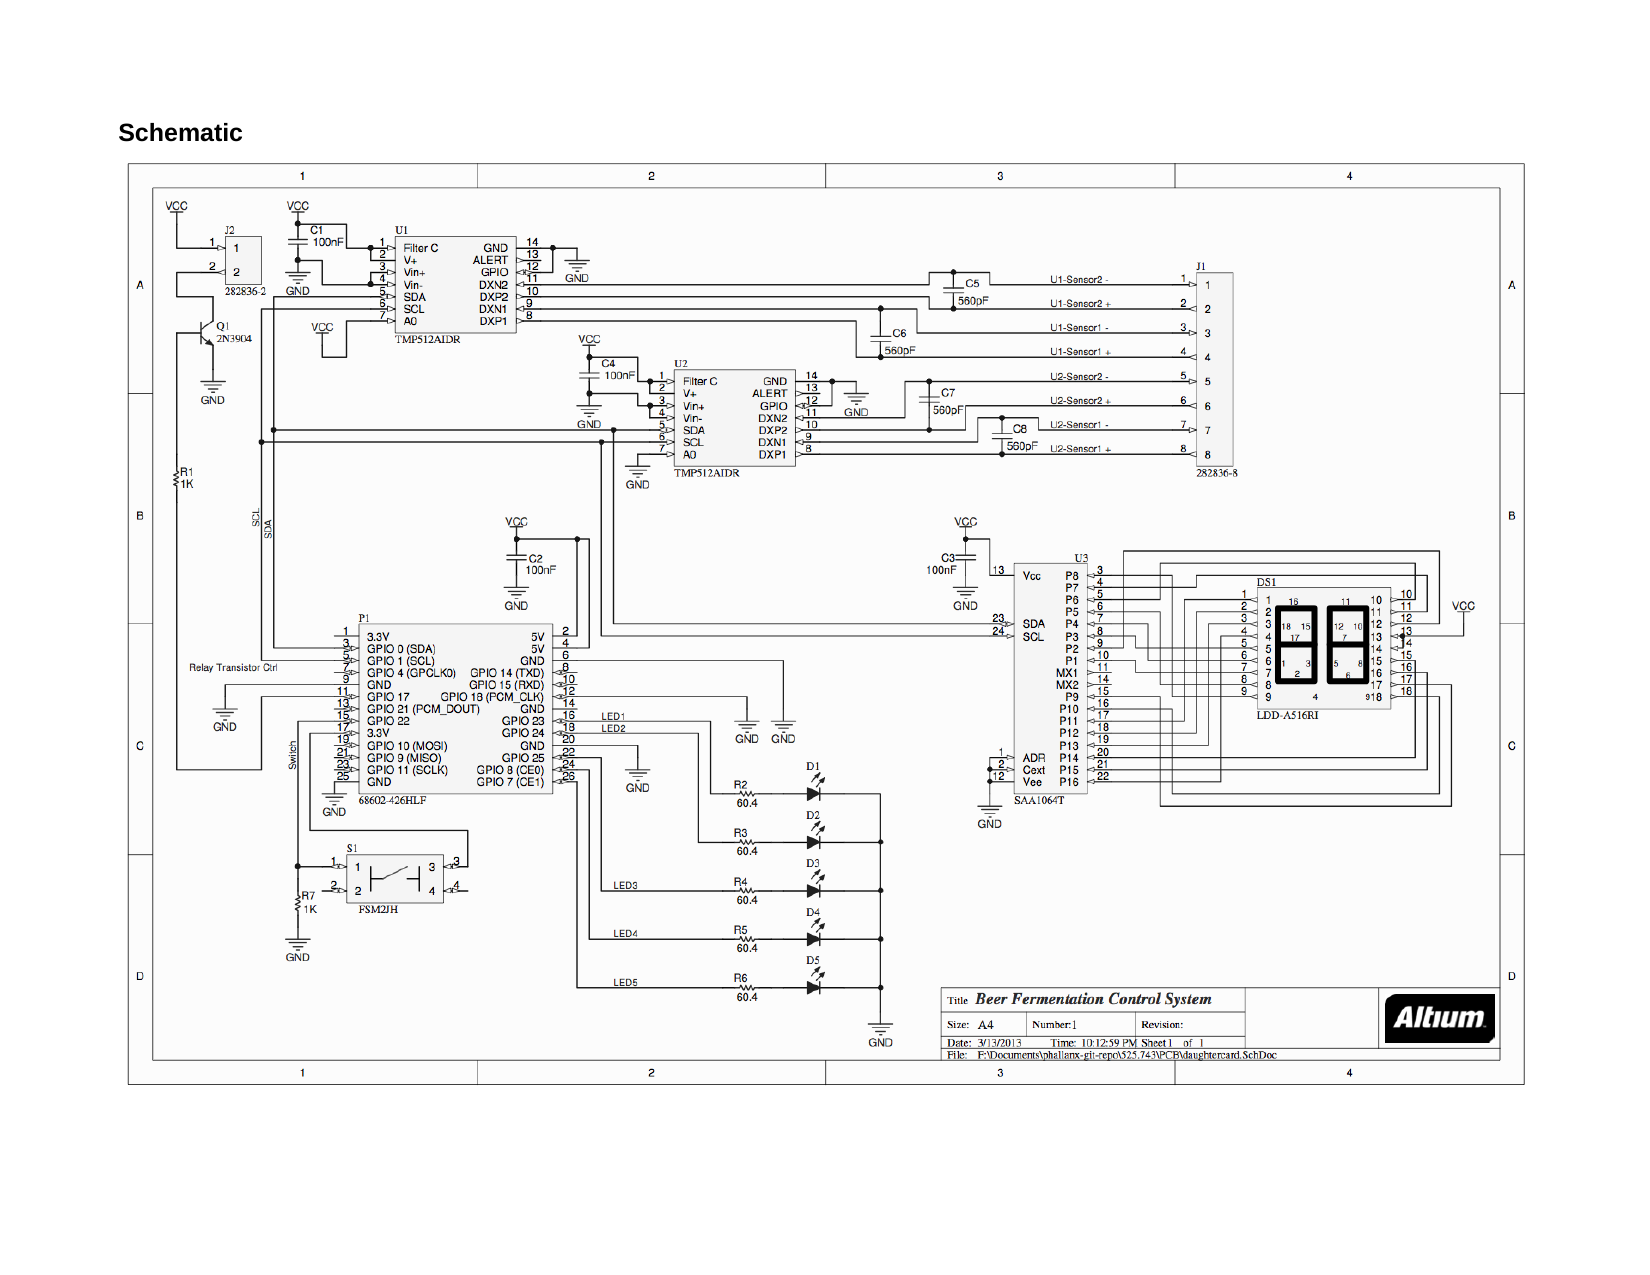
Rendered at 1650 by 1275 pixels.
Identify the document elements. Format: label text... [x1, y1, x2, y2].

picture [118, 158, 1532, 1089]
subtitle Schematic [118, 118, 1532, 147]
